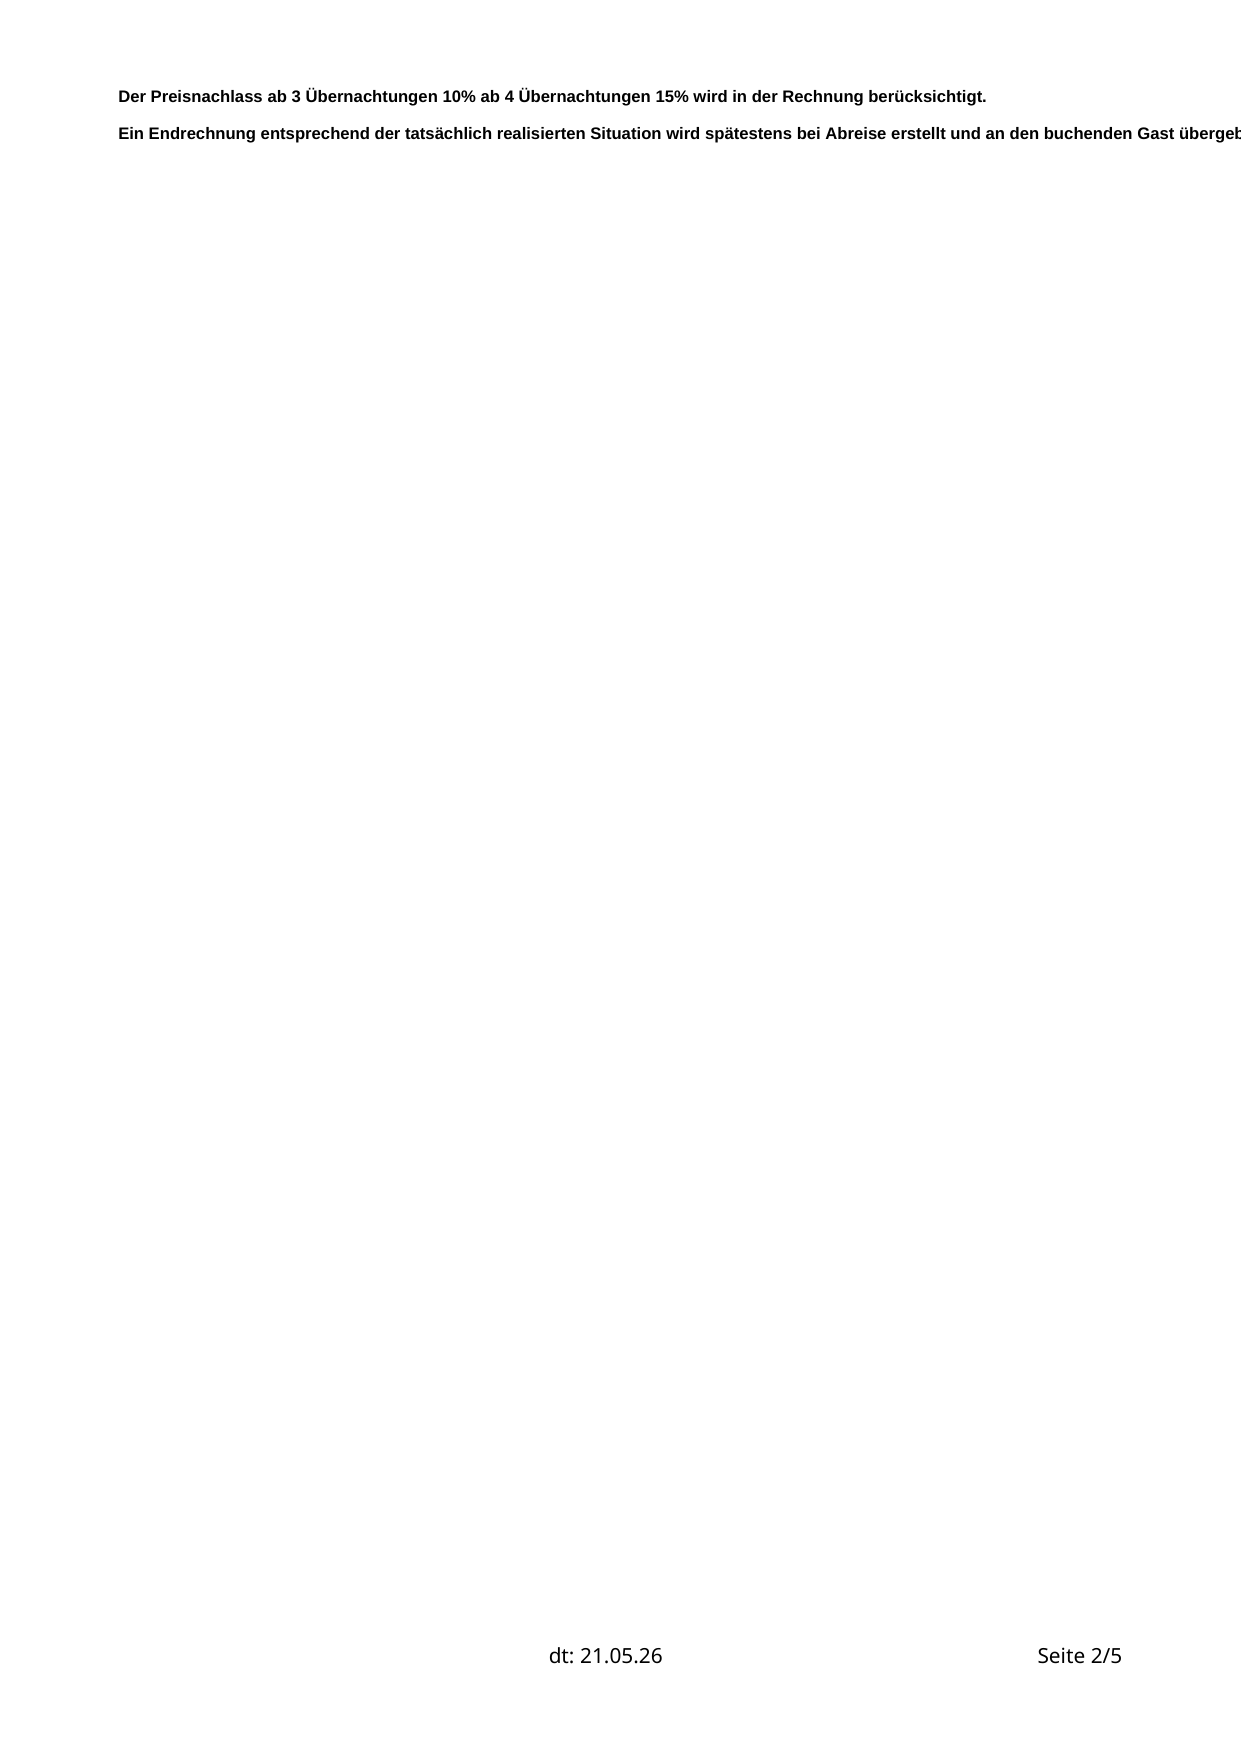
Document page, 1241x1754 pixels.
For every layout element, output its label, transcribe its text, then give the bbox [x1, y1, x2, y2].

text Ein Endrechnung entsprechend der tatsächlich realisierten Situation wird spätestens bei Abreise erstellt und an den buchenden Gast übergeben. [118, 106, 1240, 143]
text Der Preisnachlass ab 3 Übernachtungen 10% ab 4 Übernachtungen 15% wird in der Rechnung berücksichtigt. [118, 69, 1240, 106]
